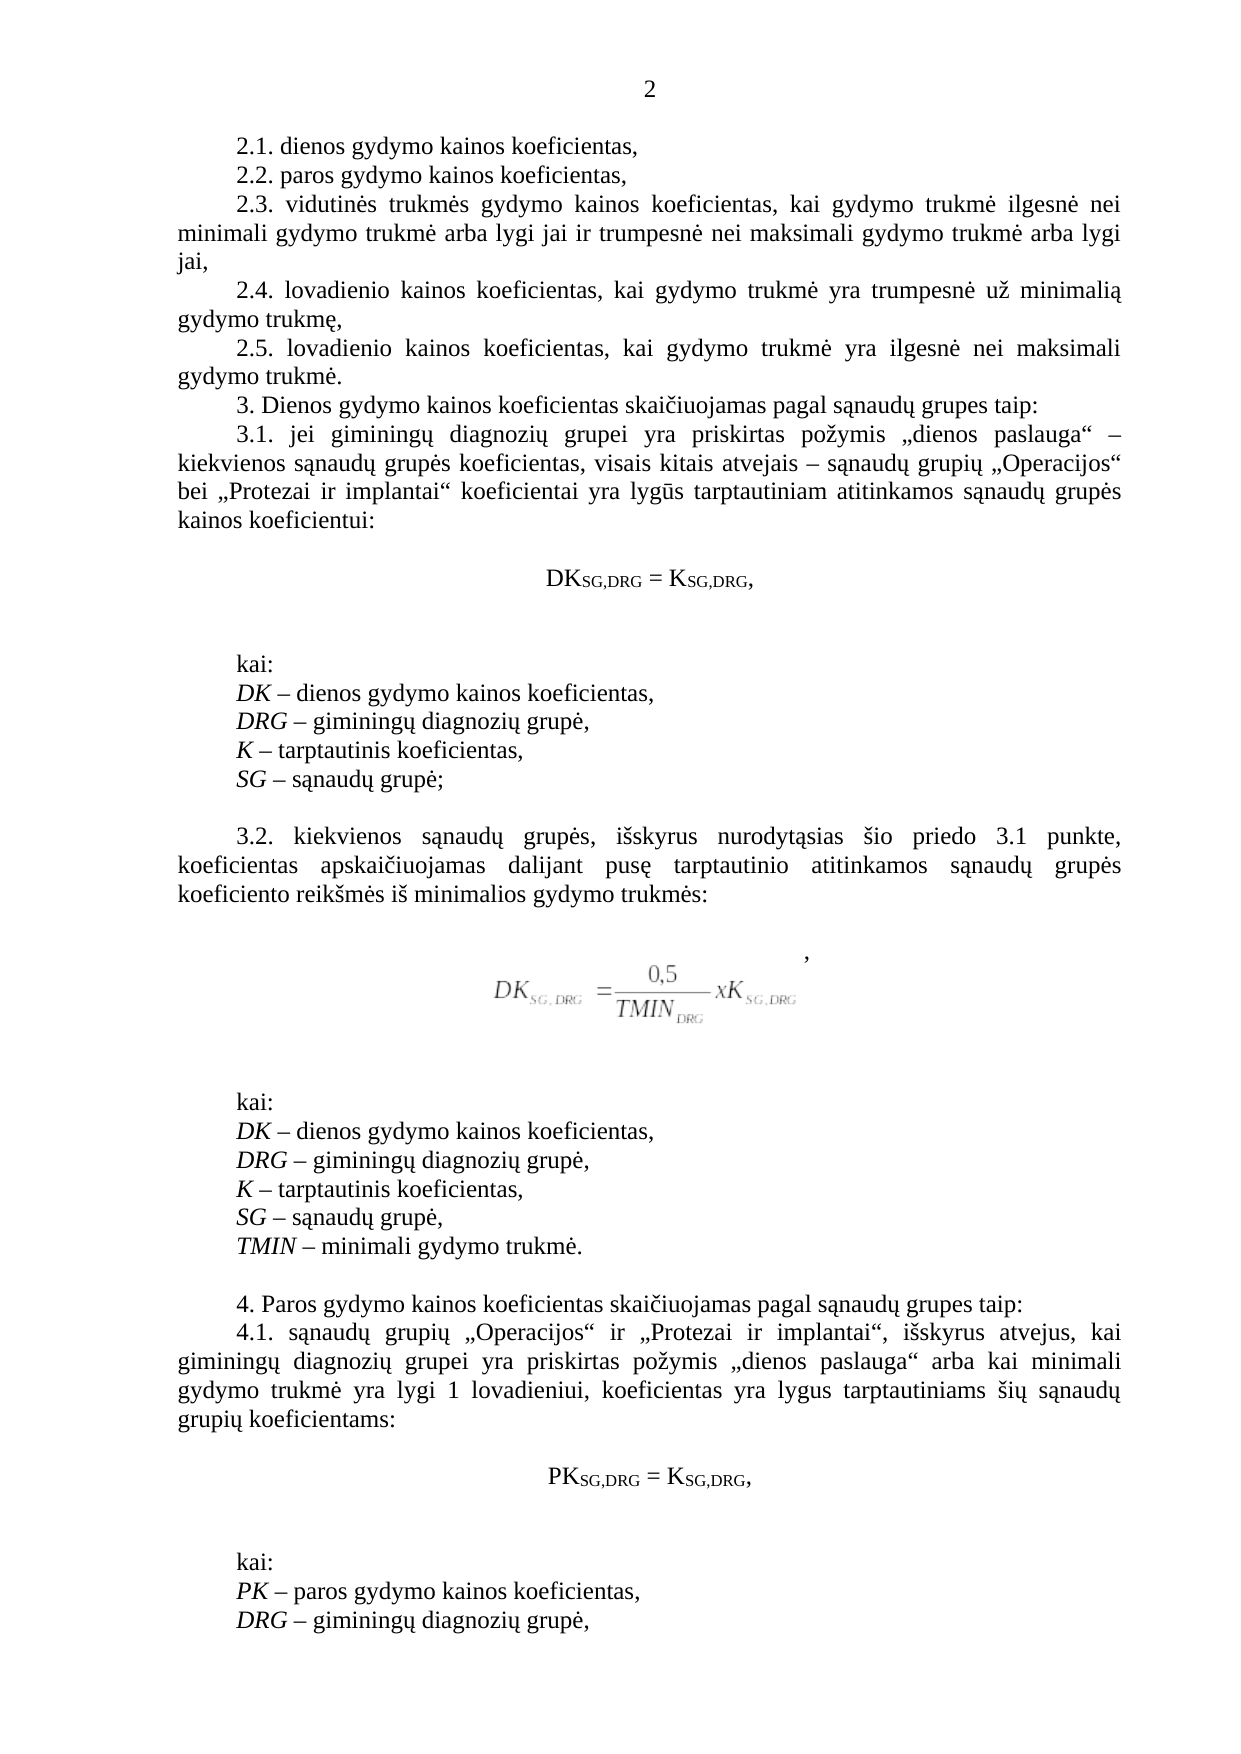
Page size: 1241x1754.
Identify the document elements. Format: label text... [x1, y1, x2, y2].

text 2.4. lovadienio kainos koeficientas, kai gydymo trukmė yra trumpesnė už minimalią gydymo trukmę, [177, 275, 1122, 333]
text DRG – giminingų diagnozių grupė, [177, 1145, 1122, 1174]
text 4. Paros gydymo kainos koeficientas skaičiuojamas pagal sąnaudų grupes taip: [177, 1289, 1122, 1317]
text K – tarptautinis koeficientas, [177, 1174, 1122, 1202]
text DRG – giminingų diagnozių grupė, [177, 1605, 1122, 1634]
text DKSG,DRG = KSG,DRG, [177, 563, 1122, 591]
text 2.1. dienos gydymo kainos koeficientas, [177, 131, 1122, 160]
text DK – dienos gydymo kainos koeficientas, [177, 678, 1122, 706]
text TMIN – minimali gydymo trukmė. [177, 1231, 1122, 1260]
text DK – dienos gydymo kainos koeficientas, [177, 1116, 1122, 1145]
text , [177, 936, 1122, 1030]
text 2.5. lovadienio kainos koeficientas, kai gydymo trukmė yra ilgesnė nei maksimali gydymo trukmė. [177, 333, 1122, 390]
text PKSG,DRG = KSG,DRG, [177, 1461, 1122, 1490]
text PK – paros gydymo kainos koeficientas, [177, 1576, 1122, 1605]
text 3.1. jei giminingų diagnozių grupei yra priskirtas požymis „dienos paslauga“ – kiekvienos sąnaudų grupės koeficientas, visais kitais atvejais – sąnaudų grupių „Operacijos“ bei „Protezai ir implantai“ koeficientai yra lygūs tarptautiniam atitinkamos sąnaudų grupės kainos koeficientui: [177, 419, 1122, 534]
text kai: [177, 1087, 1122, 1116]
text SG – sąnaudų grupė; [177, 764, 1122, 793]
text kai: [177, 1547, 1122, 1576]
text 2.3. vidutinės trukmės gydymo kainos koeficientas, kai gydymo trukmė ilgesnė nei minimali gydymo trukmė arba lygi jai ir trumpesnė nei maksimali gydymo trukmė arba lygi jai, [177, 189, 1122, 275]
text 2.2. paros gydymo kainos koeficientas, [177, 160, 1122, 189]
text 3.2. kiekvienos sąnaudų grupės, išskyrus nurodytąsias šio priedo 3.1 punkte, koeficientas apskaičiuojamas dalijant pusę tarptautinio atitinkamos sąnaudų grupės koeficiento reikšmės iš minimalios gydymo trukmės: [177, 821, 1122, 908]
text K – tarptautinis koeficientas, [177, 735, 1122, 764]
text 4.1. sąnaudų grupių „Operacijos“ ir „Protezai ir implantai“, išskyrus atvejus, kai giminingų diagnozių grupei yra priskirtas požymis „dienos paslauga“ arba kai minimali gydymo trukmė yra lygi 1 lovadieniui, koeficientas yra lygus tarptautiniams šių sąnaudų grupių koeficientams: [177, 1317, 1122, 1432]
text DRG – giminingų diagnozių grupė, [177, 706, 1122, 735]
text kai: [177, 649, 1122, 678]
text 3. Dienos gydymo kainos koeficientas skaičiuojamas pagal sąnaudų grupes taip: [177, 390, 1122, 419]
text SG – sąnaudų grupė, [177, 1202, 1122, 1231]
